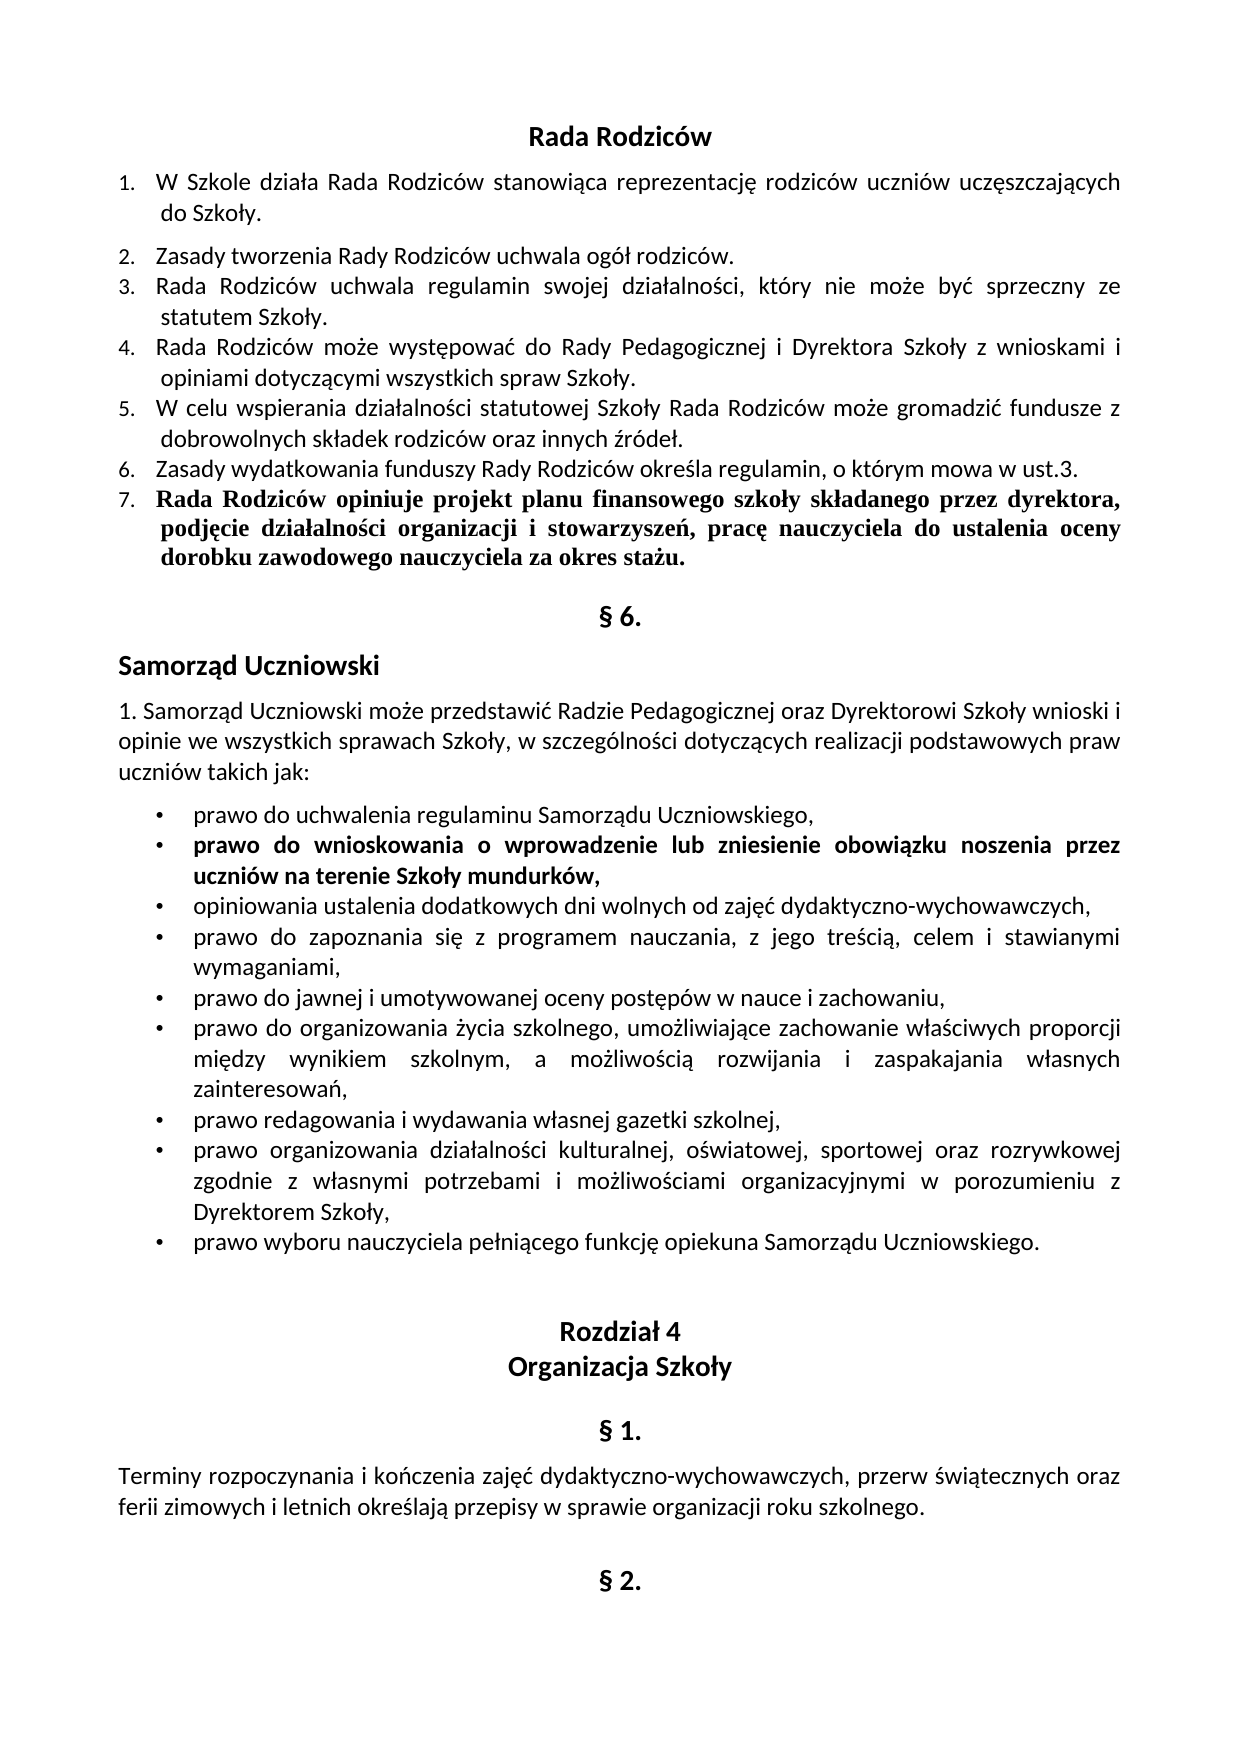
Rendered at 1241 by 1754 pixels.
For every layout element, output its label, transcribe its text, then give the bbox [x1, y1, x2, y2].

text Rada Rodziców [118, 118, 1122, 154]
text § 2. [118, 1562, 1122, 1597]
text Terminy rozpoczynania i kończenia zajęć dydaktyczno-wychowawczych, przerw świątecznych oraz ferii zimowych i letnich określają przepisy w sprawie organizacji roku szkolnego. [118, 1460, 1122, 1521]
list prawo do wnioskowania o wprowadzenie lub zniesienie obowiązku noszenia przez uczniów na terenie Szkoły mundurków, [156, 829, 1122, 890]
list Rada Rodziców może występować do Rady Pedagogicznej i Dyrektora Szkoły z wnioskami i opiniami dotyczącymi wszystkich spraw Szkoły. [118, 331, 1122, 392]
text Rozdział 4 [118, 1313, 1122, 1348]
list Zasady tworzenia Rady Rodziców uchwala ogół rodziców. [118, 240, 1122, 270]
text 1. Samorząd Uczniowski może przedstawić Radzie Pedagogicznej oraz Dyrektorowi Szkoły wnioski i opinie we wszystkich sprawach Szkoły, w szczególności dotyczących realizacji podstawowych praw uczniów takich jak: [118, 695, 1122, 786]
list Zasady wydatkowania funduszy Rady Rodziców określa regulamin, o którym mowa w ust.3. [118, 453, 1122, 484]
list prawo do jawnej i umotywowanej oceny postępów w nauce i zachowaniu, [156, 982, 1122, 1012]
text Organizacja Szkoły [118, 1348, 1122, 1384]
list W Szkole działa Rada Rodziców stanowiąca reprezentację rodziców uczniów uczęszczających do Szkoły. [118, 166, 1122, 227]
list Rada Rodziców opiniuje projekt planu finansowego szkoły składanego przez dyrektora, podjęcie działalności organizacji i stowarzyszeń, pracę nauczyciela do ustalenia oceny dorobku zawodowego nauczyciela za okres stażu. [118, 484, 1122, 571]
list opiniowania ustalenia dodatkowych dni wolnych od zajęć dydaktyczno-wychowawczych, [156, 890, 1122, 921]
list prawo do zapoznania się z programem nauczania, z jego treścią, celem i stawianymi wymaganiami, [156, 921, 1122, 982]
text Samorząd Uczniowski [118, 647, 1122, 682]
text § 1. [118, 1412, 1122, 1448]
list Rada Rodziców uchwala regulamin swojej działalności, który nie może być sprzeczny ze statutem Szkoły. [118, 270, 1122, 331]
list W celu wspierania działalności statutowej Szkoły Rada Rodziców może gromadzić fundusze z dobrowolnych składek rodziców oraz innych źródeł. [118, 392, 1122, 453]
list prawo do organizowania życia szkolnego, umożliwiające zachowanie właściwych proporcji między wynikiem szkolnym, a możliwością rozwijania i zaspakajania własnych zainteresowań, [156, 1012, 1122, 1104]
text § 6. [118, 598, 1122, 634]
list prawo wyboru nauczyciela pełniącego funkcję opiekuna Samorządu Uczniowskiego. [156, 1226, 1122, 1257]
list prawo do uchwalenia regulaminu Samorządu Uczniowskiego, [156, 799, 1122, 829]
list prawo redagowania i wydawania własnej gazetki szkolnej, [156, 1104, 1122, 1134]
list prawo organizowania działalności kulturalnej, oświatowej, sportowej oraz rozrywkowej zgodnie z własnymi potrzebami i możliwościami organizacyjnymi w porozumieniu z Dyrektorem Szkoły, [156, 1134, 1122, 1226]
